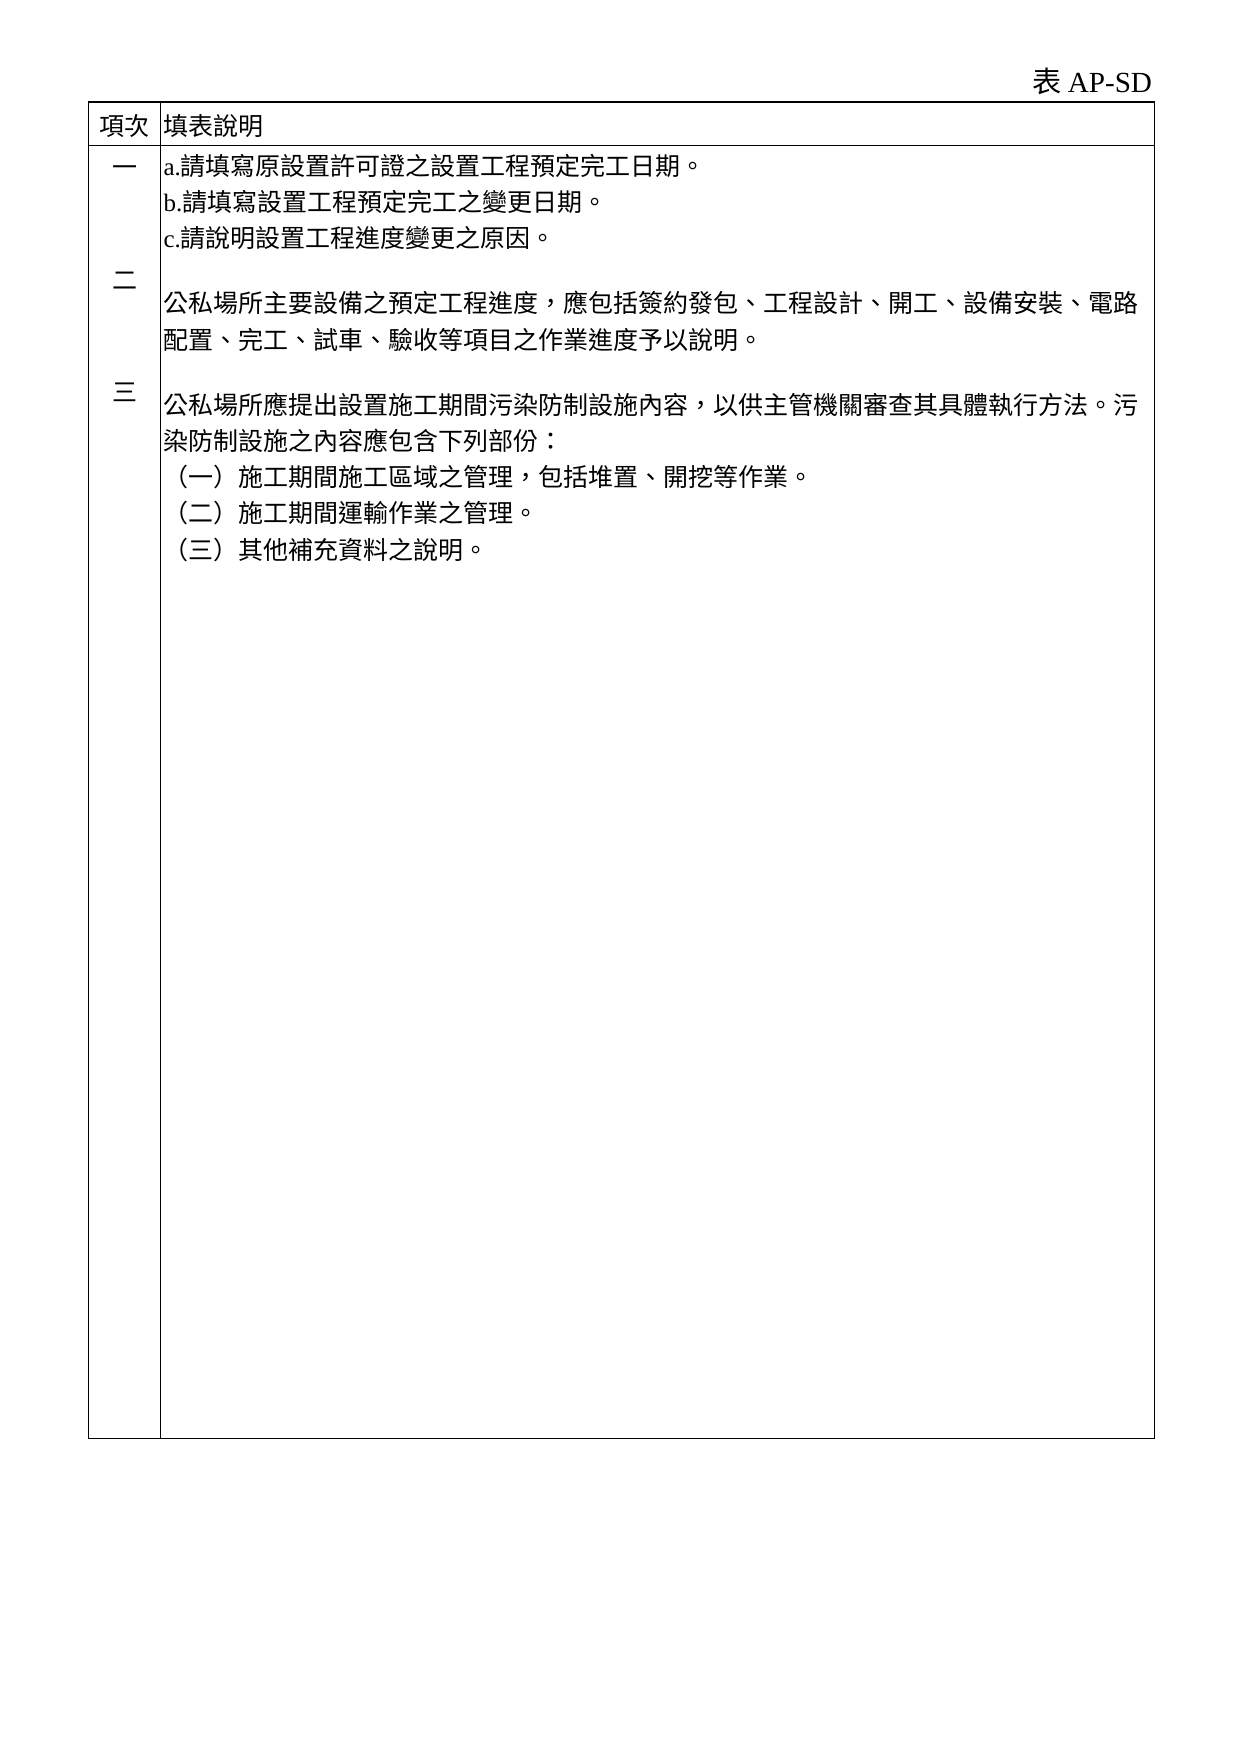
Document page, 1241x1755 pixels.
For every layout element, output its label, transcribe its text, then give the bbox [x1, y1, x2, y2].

table_header 填表說明 [161, 103, 1154, 145]
table_cell 一 二 三 [89, 146, 160, 1438]
table_header 項次 [89, 103, 160, 145]
table_cell a.請填寫原設置許可證之設置工程預定完工日期。 b.請填寫設置工程預定完工之變更日期。 c.請說明設置工程進度變更之原因。 公私場所主要設備之預定工程進度，應包括簽約發包、工程設計、開工、設備安裝、電路配置、完工、試車、驗收等項目之作業進度予以說明。 公私場所應提出設置施工期間污染防制設施內容，以供主管機關審查其具體執行方法。污染防制設施之內容應包含下列部份： （一）施工期間施工區域之管理，包括堆置、開挖等作業。 （二）施工期間運輸作業之管理。 （三）其他補充資料之說明。 [161, 146, 1154, 1438]
text 表AP-SD [76, 59, 1152, 101]
